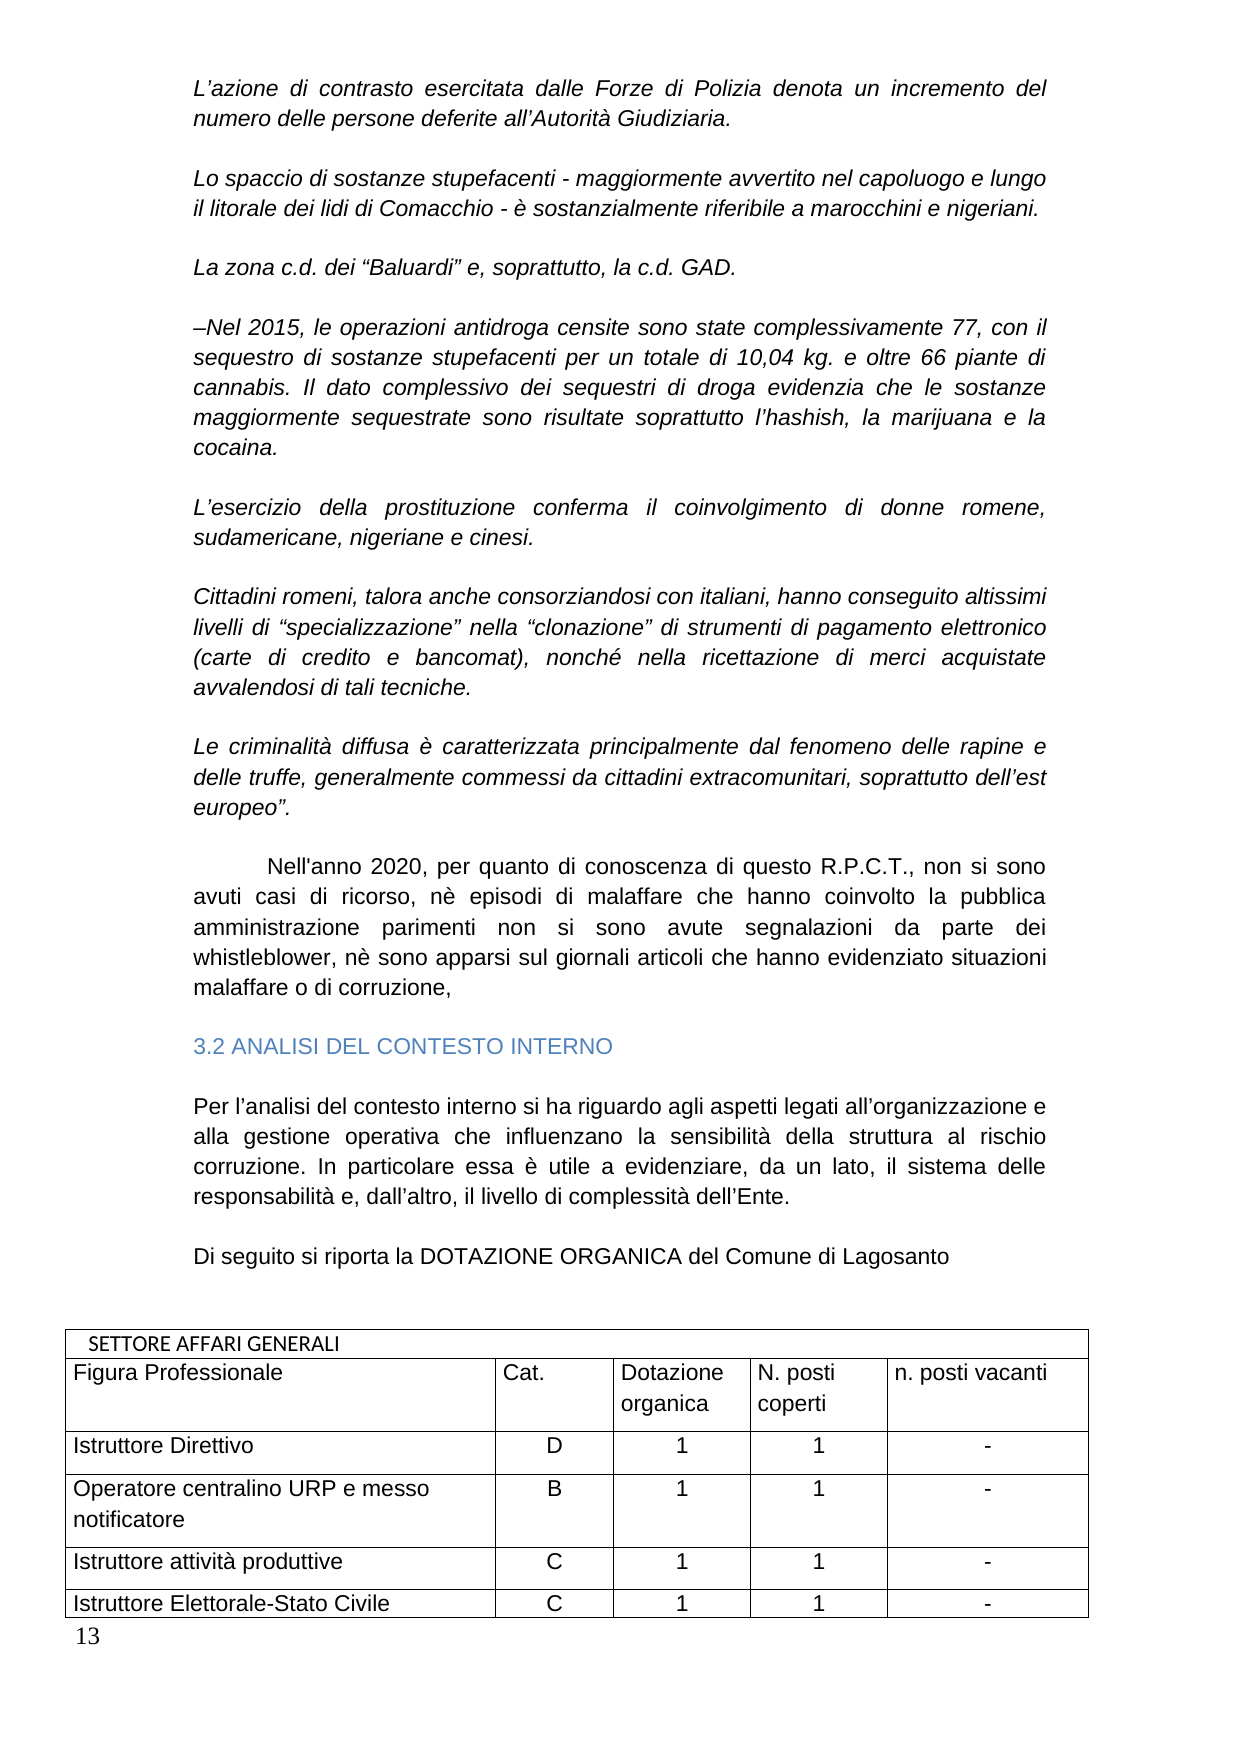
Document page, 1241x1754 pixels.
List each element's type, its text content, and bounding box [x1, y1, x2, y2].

table_cell - [888, 1590, 1088, 1617]
table_cell 1 [614, 1548, 750, 1589]
table_cell 1 [614, 1590, 750, 1617]
table_cell Istruttore attività produttive [66, 1548, 495, 1589]
text Per l’analisi del contesto interno si ha riguardo agli aspetti legati all’organizzazione e alla gestione operativa che influenzano la sensibilità della struttura al rischio corruzione. In particolare essa è utile a evidenziare, da un lato, il sistema delle responsabilità e, dall’altro, il livello di complessità dell’Ente. [193, 1093, 1047, 1210]
table_cell 1 [751, 1475, 887, 1547]
table_cell Istruttore Direttivo [66, 1432, 495, 1473]
text Le criminalità diffusa è caratterizzata principalmente dal fenomeno delle rapine e delle truffe, generalmente commessi da cittadini extracomunitari, soprattutto dell’est europeo”. [193, 733, 1047, 820]
text Di seguito si riporta la DOTAZIONE ORGANICA del Comune di Lagosanto [193, 1243, 1047, 1269]
table_cell n. posti vacanti [888, 1359, 1088, 1431]
table_cell 1 [751, 1432, 887, 1473]
text L’esercizio della prostituzione conferma il coinvolgimento di donne romene, sudamericane, nigeriane e cinesi. [193, 494, 1047, 550]
table_cell D [496, 1432, 613, 1473]
text Nell'anno 2020, per quanto di conoscenza di questo R.P.C.T., non si sono avuti casi di ricorso, nè episodi di malaffare che hanno coinvolto la pubblica amministrazione parimenti non si sono avute segnalazioni da parte dei whistleblower, nè sono apparsi sul giornali articoli che hanno evidenziato situazioni malaffare o di corruzione, [193, 853, 1047, 1000]
table_cell N. posti coperti [751, 1359, 887, 1431]
text La zona c.d. dei “Baluardi” e, soprattutto, la c.d. GAD. [193, 254, 1047, 281]
text Cittadini romeni, talora anche consorziandosi con italiani, hanno conseguito altissimi livelli di “specializzazione” nella “clonazione” di strumenti di pagamento elettronico (carte di credito e bancomat), nonché nella ricettazione di merci acquistate avvalendosi di tali tecniche. [193, 583, 1047, 700]
table_cell Figura Professionale [66, 1359, 495, 1431]
text 3.2 ANALISI DEL CONTESTO INTERNO [193, 1033, 1047, 1060]
table_cell Istruttore Elettorale-Stato Civile [66, 1590, 495, 1617]
table_cell - [888, 1548, 1088, 1589]
text Lo spaccio di sostanze stupefacenti - maggiormente avvertito nel capoluogo e lungo il litorale dei lidi di Comacchio - è sostanzialmente riferibile a marocchini e nigeriani. [193, 164, 1047, 221]
table_cell 1 [614, 1432, 750, 1473]
table_cell C [496, 1548, 613, 1589]
table_cell Operatore centralino URP e messo notificatore [66, 1475, 495, 1547]
table_cell B [496, 1475, 613, 1547]
table_cell 1 [751, 1548, 887, 1589]
table_cell 1 [751, 1590, 887, 1617]
text L’azione di contrasto esercitata dalle Forze di Polizia denota un incremento del numero delle persone deferite all’Autorità Giudiziaria. [193, 75, 1047, 132]
table_cell - [888, 1475, 1088, 1547]
table_cell 1 [614, 1475, 750, 1547]
text –Nel 2015, le operazioni antidroga censite sono state complessivamente 77, con il sequestro di sostanze stupefacenti per un totale di 10,04 kg. e oltre 66 piante di cannabis. Il dato complessivo dei sequestri di droga evidenzia che le sostanze maggiormente sequestrate sono risultate soprattutto l’hashish, la marijuana e la cocaina. [193, 313, 1047, 461]
table_cell Dotazione organica [614, 1359, 750, 1431]
table_cell Cat. [496, 1359, 613, 1431]
table_cell C [496, 1590, 613, 1617]
table_cell - [888, 1432, 1088, 1473]
table_header SETTORE AFFARI GENERALI [66, 1330, 1088, 1357]
